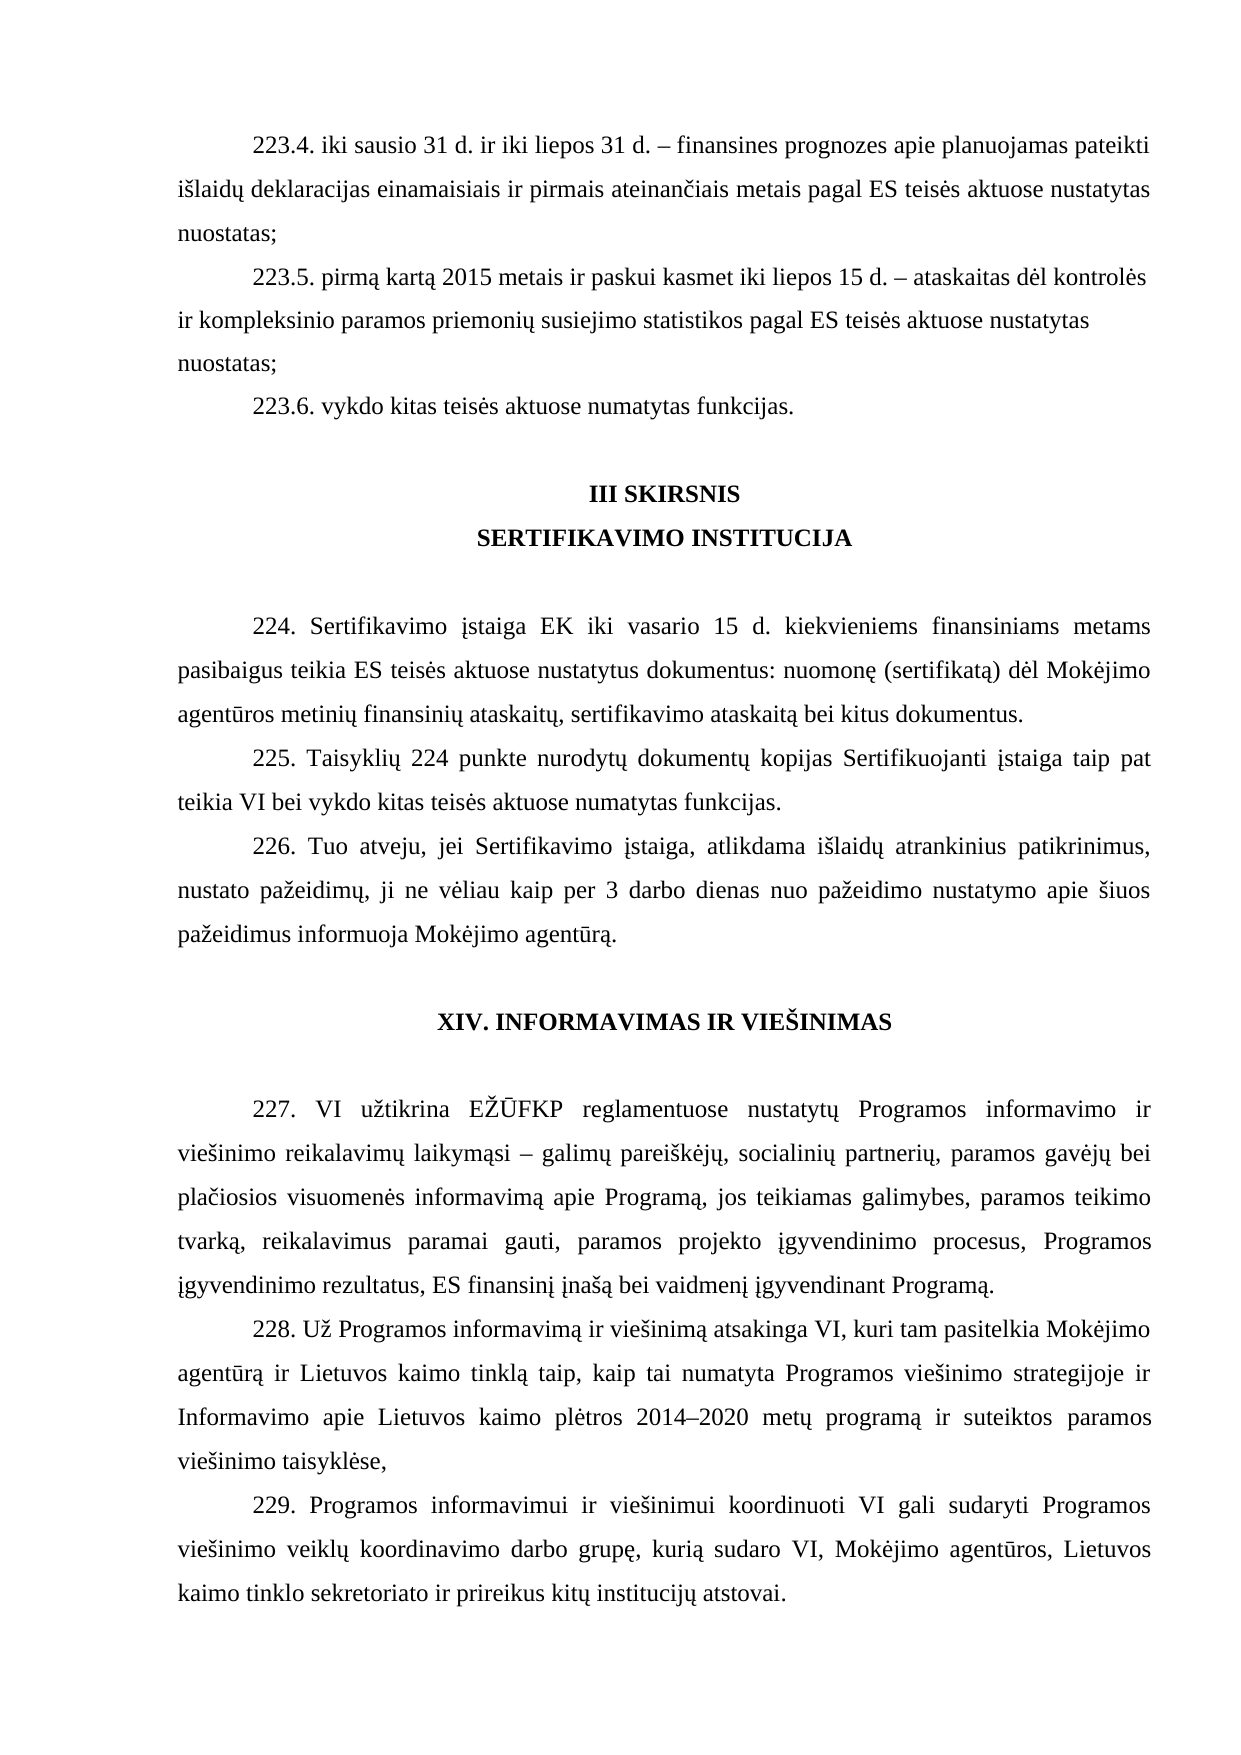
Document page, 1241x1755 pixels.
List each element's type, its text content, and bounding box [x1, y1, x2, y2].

text XIV. INFORMAVIMAS IR VIEŠINIMAS [177, 1007, 1152, 1035]
text 223.6. vykdo kitas teisės aktuose numatytas funkcijas. [177, 391, 1152, 420]
text 225. Taisyklių 224 punkte nurodytų dokumentų kopijas Sertifikuojanti įstaiga taip pat teikia VI bei vykdo kitas teisės aktuose numatytas funkcijas. [177, 743, 1152, 816]
text 228. Už Programos informavimą ir viešinimą atsakinga VI, kuri tam pasitelkia Mokėjimo agentūrą ir Lietuvos kaimo tinklą taip, kaip tai numatyta Programos viešinimo strategijoje ir Informavimo apie Lietuvos kaimo plėtros 2014–2020 metų programą ir suteiktos paramos viešinimo taisyklėse, [177, 1314, 1152, 1475]
text III SKIRSNIS [177, 479, 1152, 508]
text SERTIFIKAVIMO INSTITUCIJA [177, 523, 1152, 552]
text 226. Tuo atveju, jei Sertifikavimo įstaiga, atlikdama išlaidų atrankinius patikrinimus, nustato pažeidimų, ji ne vėliau kaip per 3 darbo dienas nuo pažeidimo nustatymo apie šiuos pažeidimus informuoja Mokėjimo agentūrą. [177, 831, 1152, 947]
text 224. Sertifikavimo įstaiga EK iki vasario 15 d. kiekvieniems finansiniams metams pasibaigus teikia ES teisės aktuose nustatytus dokumentus: nuomonę (sertifikatą) dėl Mokėjimo agentūros metinių finansinių ataskaitų, sertifikavimo ataskaitą bei kitus dokumentus. [177, 611, 1152, 728]
text 229. Programos informavimui ir viešinimui koordinuoti VI gali sudaryti Programos viešinimo veiklų koordinavimo darbo grupę, kurią sudaro VI, Mokėjimo agentūros, Lietuvos kaimo tinklo sekretoriato ir prireikus kitų institucijų atstovai. [177, 1490, 1152, 1607]
text 223.4. iki sausio 31 d. ir iki liepos 31 d. – finansines prognozes apie planuojamas pateikti išlaidų deklaracijas einamaisiais ir pirmais ateinančiais metais pagal ES teisės aktuose nustatytas nuostatas; [177, 130, 1152, 247]
text 223.5. pirmą kartą 2015 metais ir paskui kasmet iki liepos 15 d. – ataskaitas dėl kontrolės ir kompleksinio paramos priemonių susiejimo statistikos pagal ES teisės aktuose nustatytas nuostatas; [177, 262, 1152, 377]
text 227. VI užtikrina EŽŪFKP reglamentuose nustatytų Programos informavimo ir viešinimo reikalavimų laikymąsi – galimų pareiškėjų, socialinių partnerių, paramos gavėjų bei plačiosios visuomenės informavimą apie Programą, jos teikiamas galimybes, paramos teikimo tvarką, reikalavimus paramai gauti, paramos projekto įgyvendinimo procesus, Programos įgyvendinimo rezultatus, ES finansinį įnašą bei vaidmenį įgyvendinant Programą. [177, 1094, 1152, 1299]
